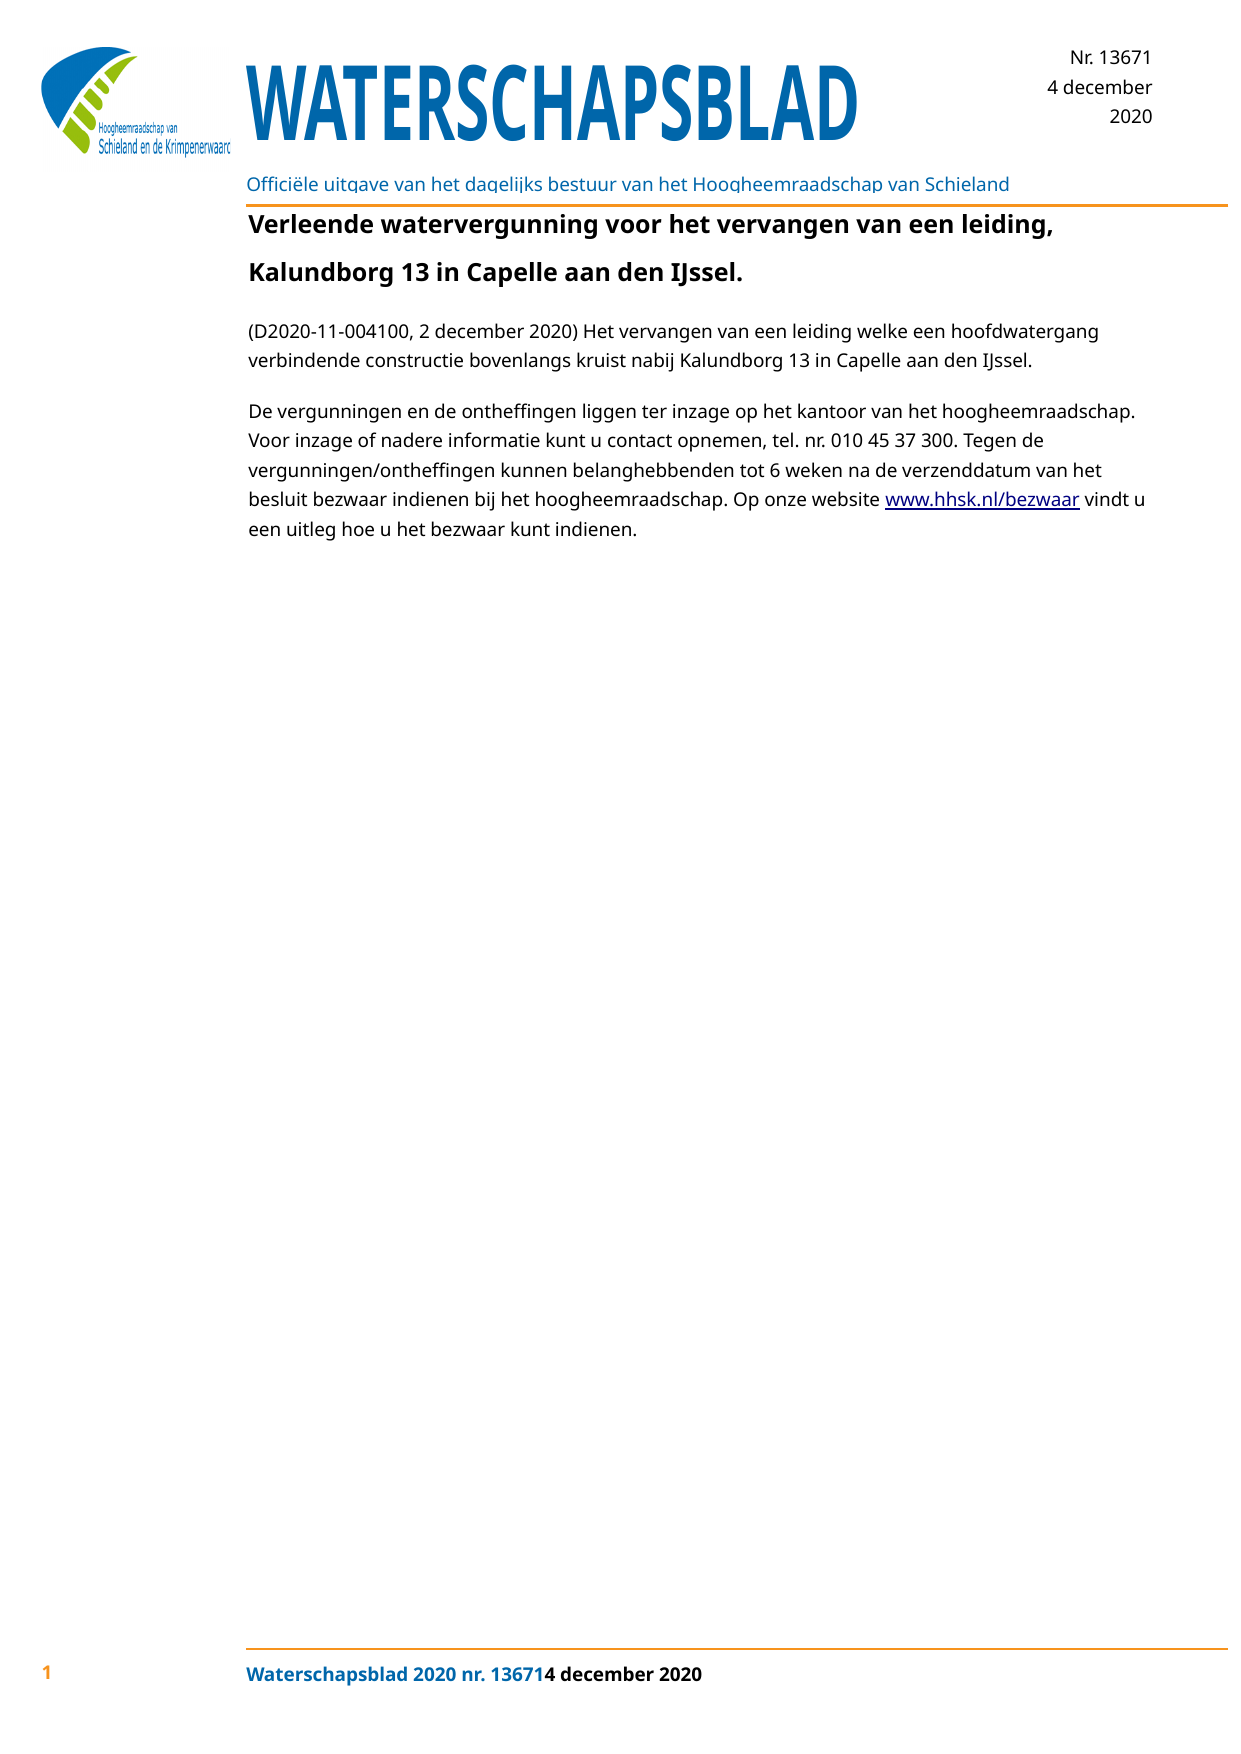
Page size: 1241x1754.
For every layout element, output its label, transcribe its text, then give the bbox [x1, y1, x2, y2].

text Verleende watervergunning voor het vervangen van een leiding, Kalundborg 13 in Capelle aan den IJssel. [248, 207, 1152, 288]
picture [41, 47, 231, 172]
text De vergunningen en de ontheffingen liggen ter inzage op het kantoor van het hoogheemraadschap. Voor inzage of nadere informatie kunt u contact opnemen, tel. nr. 010 45 37 300. Tegen de vergunningen/ontheffingen kunnen belanghebbenden tot 6 weken na de verzenddatum van het besluit bezwaar indienen bij het hoogheemraadschap. Op onze website www.hhsk.nl/bezwaar vindt u een uitleg hoe u het bezwaar kunt indienen. [248, 398, 1152, 542]
text (D2020-11-004100, 2 december 2020) Het vervangen van een leiding welke een hoofdwatergang verbindende constructie bovenlangs kruist nabij Kalundborg 13 in Capelle aan den IJssel. [248, 318, 1152, 373]
